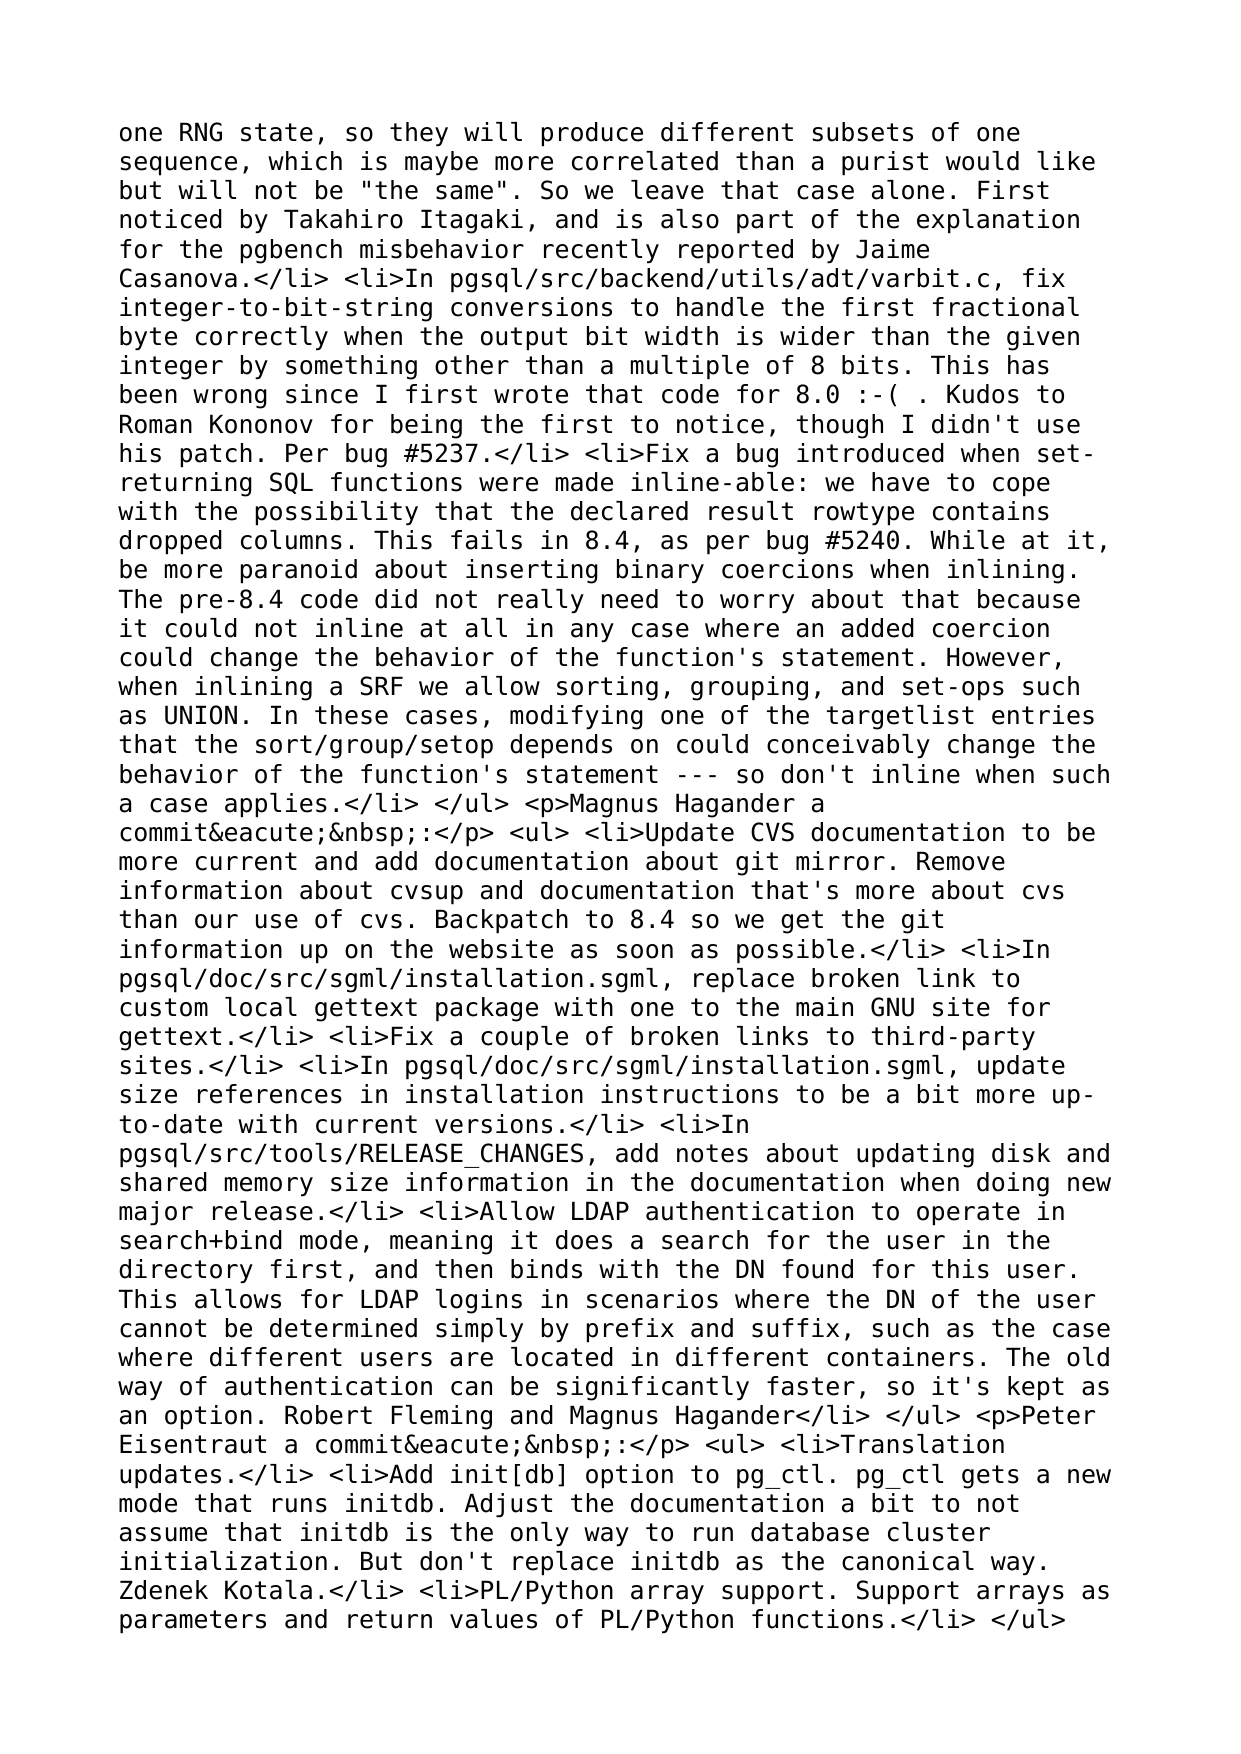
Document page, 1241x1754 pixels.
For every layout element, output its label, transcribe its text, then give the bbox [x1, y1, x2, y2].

text one RNG state, so they will produce different subsets of one sequence, which is maybe more correlated than a purist would like but will not be "the same". So we leave that case alone. First noticed by Takahiro Itagaki, and is also part of the explanation for the pgbench misbehavior recently reported by Jaime Casanova.</li> <li>In pgsql/src/backend/utils/adt/varbit.c, fix integer-to-bit-string conversions to handle the first fractional byte correctly when the output bit width is wider than the given integer by something other than a multiple of 8 bits. This has been wrong since I first wrote that code for 8.0 :-( . Kudos to Roman Kononov for being the first to notice, though I didn't use his patch. Per bug #5237.</li> <li>Fix a bug introduced when set-returning SQL functions were made inline-able: we have to cope with the possibility that the declared result rowtype contains dropped columns. This fails in 8.4, as per bug #5240. While at it, be more paranoid about inserting binary coercions when inlining. The pre-8.4 code did not really need to worry about that because it could not inline at all in any case where an added coercion could change the behavior of the function's statement. However, when inlining a SRF we allow sorting, grouping, and set-ops such as UNION. In these cases, modifying one of the targetlist entries that the sort/group/setop depends on could conceivably change the behavior of the function's statement --- so don't inline when such a case applies.</li> </ul> <p>Magnus Hagander a commit&eacute;&nbsp;:</p> <ul> <li>Update CVS documentation to be more current and add documentation about git mirror. Remove information about cvsup and documentation that's more about cvs than our use of cvs. Backpatch to 8.4 so we get the git information up on the website as soon as possible.</li> <li>In pgsql/doc/src/sgml/installation.sgml, replace broken link to custom local gettext package with one to the main GNU site for gettext.</li> <li>Fix a couple of broken links to third-party sites.</li> <li>In pgsql/doc/src/sgml/installation.sgml, update size references in installation instructions to be a bit more up-to-date with current versions.</li> <li>In pgsql/src/tools/RELEASE_CHANGES, add notes about updating disk and shared memory size information in the documentation when doing new major release.</li> <li>Allow LDAP authentication to operate in search+bind mode, meaning it does a search for the user in the directory first, and then binds with the DN found for this user. This allows for LDAP logins in scenarios where the DN of the user cannot be determined simply by prefix and suffix, such as the case where different users are located in different containers. The old way of authentication can be significantly faster, so it's kept as an option. Robert Fleming and Magnus Hagander</li> </ul> <p>Peter Eisentraut a commit&eacute;&nbsp;:</p> <ul> <li>Translation updates.</li> <li>Add init[db] option to pg_ctl. pg_ctl gets a new mode that runs initdb. Adjust the documentation a bit to not assume that initdb is the only way to run database cluster initialization. But don't replace initdb as the canonical way. Zdenek Kotala.</li> <li>PL/Python array support. Support arrays as parameters and return values of PL/Python functions.</li> </ul> [118, 118, 1122, 1635]
